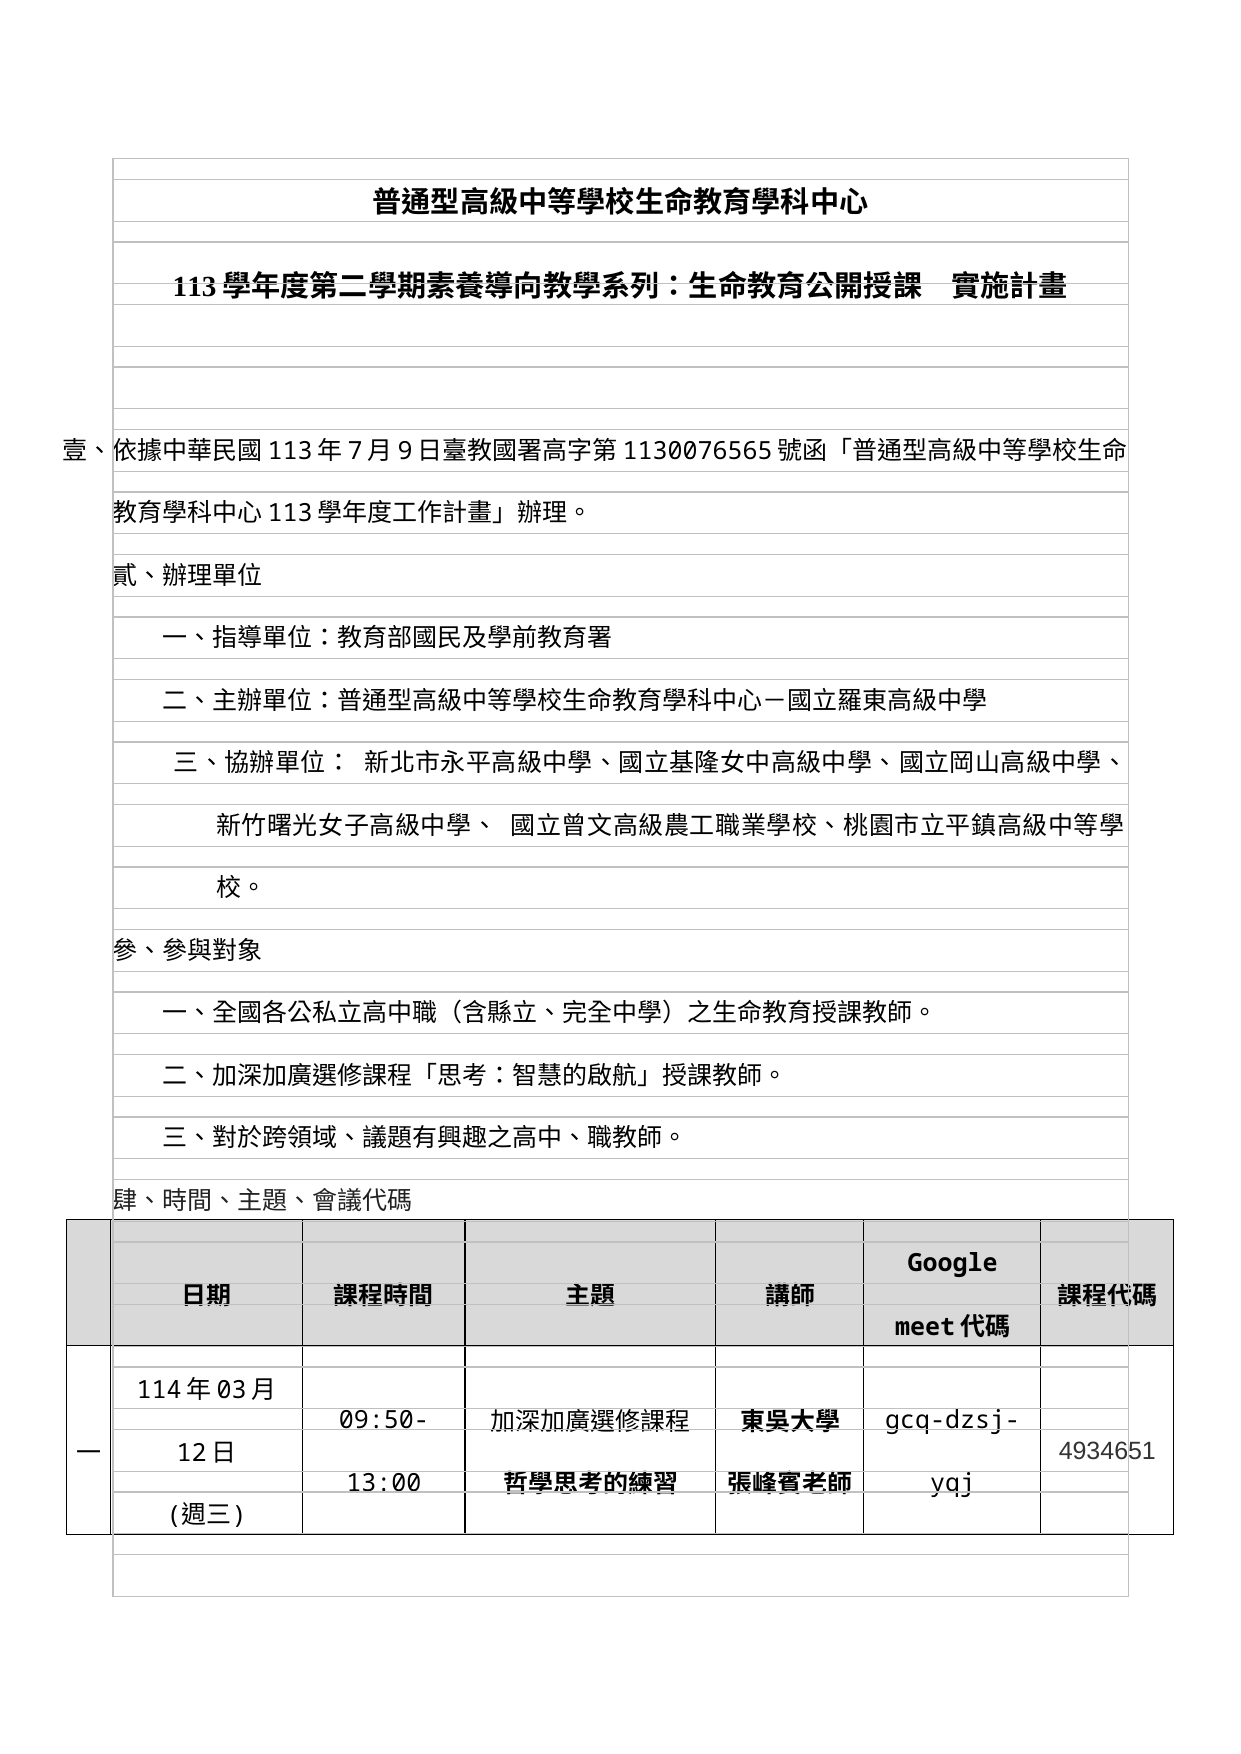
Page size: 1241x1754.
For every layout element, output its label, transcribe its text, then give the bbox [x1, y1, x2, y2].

text [120, 722, 1128, 741]
text 一、指導單位：教育部國民及學前教育署 [114, 618, 1128, 657]
table_header 講師 [716, 1222, 863, 1241]
table_cell gcq-dzsj- [864, 1409, 1040, 1429]
list 依據中華民國113年7月9日臺教國署高字第1130076565號函「普通型高級中等學校生命教育學科中心113學年度工作計畫」辦理。 [114, 493, 1128, 532]
text [162, 972, 1128, 991]
list 依據中華民國113年7月9日臺教國署高字第1130076565號函「普通型高級中等學校生命教育學科中心113學年度工作計畫」辦理。 [114, 430, 1128, 471]
table_cell 加深加廣選修課程 哲學思考的練習 [466, 1347, 715, 1366]
table_header 講師 [716, 1305, 863, 1345]
table_cell 東吳大學 張峰賓老師 [716, 1430, 863, 1471]
table_header 講師 [716, 1284, 780, 1304]
table_cell 東吳大學 張峰賓老師 [716, 1493, 863, 1533]
table_header 課程時間 [366, 1284, 385, 1304]
text 肆、時間、主題、會議代碼 [114, 1180, 1128, 1219]
table_header 課程代碼 [1041, 1222, 1128, 1241]
table_header 課程代碼 [1115, 1284, 1124, 1304]
text 二、加深加廣選修課程「思考：智慧的啟航」授課教師。 [162, 1055, 1128, 1094]
table_cell 加深加廣選修課程 哲學思考的練習 [466, 1409, 495, 1429]
table_header 日期 [202, 1284, 220, 1304]
table_header 日期 [114, 1222, 302, 1241]
table_cell (週三) [114, 1493, 302, 1533]
table_header 講師 [783, 1284, 794, 1304]
table_cell 加深加廣選修課程 哲學思考的練習 [646, 1472, 715, 1491]
table_cell [303, 1347, 464, 1366]
table_header 課程時間 [303, 1305, 464, 1345]
table_cell [864, 1493, 1040, 1533]
table_header 講師 [809, 1284, 863, 1304]
table_cell [864, 1347, 1040, 1366]
table_cell [114, 1347, 302, 1366]
table_cell 加深加廣選修課程 哲學思考的練習 [497, 1409, 545, 1429]
text [114, 534, 1128, 554]
table_cell yqj [864, 1472, 1040, 1491]
text 三、對於跨領域、議題有興趣之高中、職教師。 [114, 1118, 1128, 1157]
text [114, 597, 1128, 616]
table_header 課程代碼 [1041, 1243, 1128, 1283]
table_cell [303, 1493, 464, 1533]
text 貳、辦理單位 [114, 555, 1128, 594]
table_header 主題 [466, 1222, 715, 1241]
table_cell 一 [67, 1346, 110, 1534]
table_cell 東吳大學 張峰賓老師 [769, 1472, 811, 1491]
table_cell 4934651 [1129, 1346, 1173, 1534]
table_header 課程時間 [431, 1284, 464, 1304]
text [114, 659, 1128, 679]
table_cell 加深加廣選修課程 哲學思考的練習 [466, 1472, 595, 1491]
table_cell 加深加廣選修課程 哲學思考的練習 [466, 1430, 715, 1471]
text [114, 909, 1128, 929]
text [114, 1159, 1128, 1179]
text [114, 159, 1128, 179]
list 依據中華民國113年7月9日臺教國署高字第1130076565號函「普通型高級中等學校生命教育學科中心113學年度工作計畫」辦理。 [114, 472, 1128, 491]
table_cell 加深加廣選修課程 哲學思考的練習 [466, 1493, 715, 1533]
table_cell [114, 1409, 302, 1429]
text 校。 [120, 868, 1128, 907]
table_header 日期 [114, 1284, 185, 1304]
table_header 日期 [114, 1305, 302, 1345]
text 普通型高級中等學校生命教育學科中心 [114, 180, 1128, 221]
table_header 主題 [609, 1284, 715, 1304]
table_header 課程時間 [402, 1284, 410, 1304]
table_cell [864, 1430, 1040, 1471]
text [120, 784, 1128, 804]
table_header [67, 1220, 110, 1345]
table_header 課程代碼 [1041, 1284, 1072, 1304]
table_header 主題 [466, 1243, 715, 1283]
table_cell 東吳大學 張峰賓老師 [716, 1472, 733, 1491]
table_header 課程時間 [351, 1284, 363, 1304]
table_cell [114, 1472, 302, 1491]
table_cell 東吳大學 張峰賓老師 [716, 1368, 863, 1408]
text 113學年度第二學期素養導向教學系列：生命教育公開授課 實施計畫 [114, 284, 1128, 304]
table_cell 4934651 [1041, 1493, 1128, 1533]
text 新竹曙光女子高級中學、 國立曾文高級農工職業學校、桃園市立平鎮高級中等學 [120, 805, 1128, 846]
text [120, 847, 1128, 866]
table_header 課程時間 [303, 1222, 464, 1241]
table_header Google meet代碼 [864, 1222, 1040, 1241]
table_header 課程代碼 [1129, 1220, 1173, 1345]
table_header 主題 [579, 1284, 606, 1304]
table_cell 4934651 [1041, 1430, 1128, 1471]
table_header 日期 [188, 1287, 199, 1293]
table_header 講師 [716, 1243, 863, 1283]
table_cell [303, 1368, 464, 1408]
table_cell 東吳大學 張峰賓老師 [716, 1347, 863, 1366]
table_header Google meet代碼 [864, 1305, 1040, 1345]
table_header 課程代碼 [1090, 1284, 1113, 1304]
text 二、主辦單位：普通型高級中等學校生命教育學科中心－國立羅東高級中學 [114, 680, 1128, 719]
table_cell 加深加廣選修課程 哲學思考的練習 [589, 1472, 608, 1491]
table_header Google meet代碼 [864, 1243, 1040, 1283]
table_cell 加深加廣選修課程 哲學思考的練習 [466, 1368, 715, 1408]
table_cell 4934651 [1041, 1472, 1128, 1491]
table_cell 加深加廣選修課程 哲學思考的練習 [620, 1472, 642, 1491]
table_header 主題 [466, 1305, 715, 1345]
table_header 主題 [466, 1284, 576, 1304]
table_header Google meet代碼 [864, 1284, 1040, 1304]
text [114, 1097, 1128, 1116]
table_cell 114年03月 [114, 1368, 302, 1408]
table_cell 13:00 [303, 1472, 464, 1491]
table_header 課程代碼 [1041, 1305, 1128, 1345]
table_cell 09:50- [303, 1409, 464, 1429]
table_cell 東吳大學 張峰賓老師 [741, 1472, 756, 1491]
list 依據中華民國113年7月9日臺教國署高字第1130076565號函「普通型高級中等學校生命教育學科中心113學年度工作計畫」辦理。 [114, 409, 1128, 429]
table_cell 東吳大學 張峰賓老師 [804, 1409, 863, 1429]
table_header 課程時間 [413, 1284, 428, 1304]
table_cell 4934651 [1041, 1347, 1128, 1366]
table_header 課程時間 [387, 1284, 402, 1304]
table_header 日期 [229, 1284, 302, 1304]
text 參、參與對象 [114, 930, 1128, 969]
text 一、全國各公私立高中職（含縣立、完全中學）之生命教育授課教師。 [162, 993, 1128, 1032]
table_cell 東吳大學 張峰賓老師 [754, 1409, 801, 1429]
table_cell 加深加廣選修課程 哲學思考的練習 [621, 1409, 715, 1429]
table_cell 加深加廣選修課程 哲學思考的練習 [569, 1409, 621, 1429]
table_cell 東吳大學 張峰賓老師 [813, 1472, 831, 1491]
table_cell [303, 1430, 464, 1471]
table_cell 12日 [114, 1430, 302, 1471]
table_cell 4934651 [1041, 1368, 1128, 1408]
text [162, 1034, 1128, 1054]
table_cell 東吳大學 張峰賓老師 [846, 1472, 863, 1491]
text 三、協辦單位： 新北市永平高級中學、國立基隆女中高級中學、國立岡山高級中學、 [120, 743, 1128, 783]
list 依據中華民國113年7月9日臺教國署高字第1130076565號函「普通型高級中等學校生命教育學科中心113學年度工作計畫」辦理。 [62, 407, 112, 532]
table_header 日期 [114, 1243, 302, 1283]
text 113學年度第二學期素養導向教學系列：生命教育公開授課 實施計畫 [114, 243, 1128, 283]
table_header 課程時間 [303, 1243, 464, 1283]
table_header 課程時間 [303, 1284, 348, 1304]
table_cell 4934651 [1041, 1409, 1128, 1429]
table_cell [864, 1368, 1040, 1408]
table_header 日期 [188, 1296, 199, 1301]
table_cell 加深加廣選修課程 哲學思考的練習 [547, 1409, 578, 1429]
table_cell 東吳大學 張峰賓老師 [716, 1409, 751, 1429]
table_header 課程代碼 [1075, 1284, 1087, 1304]
